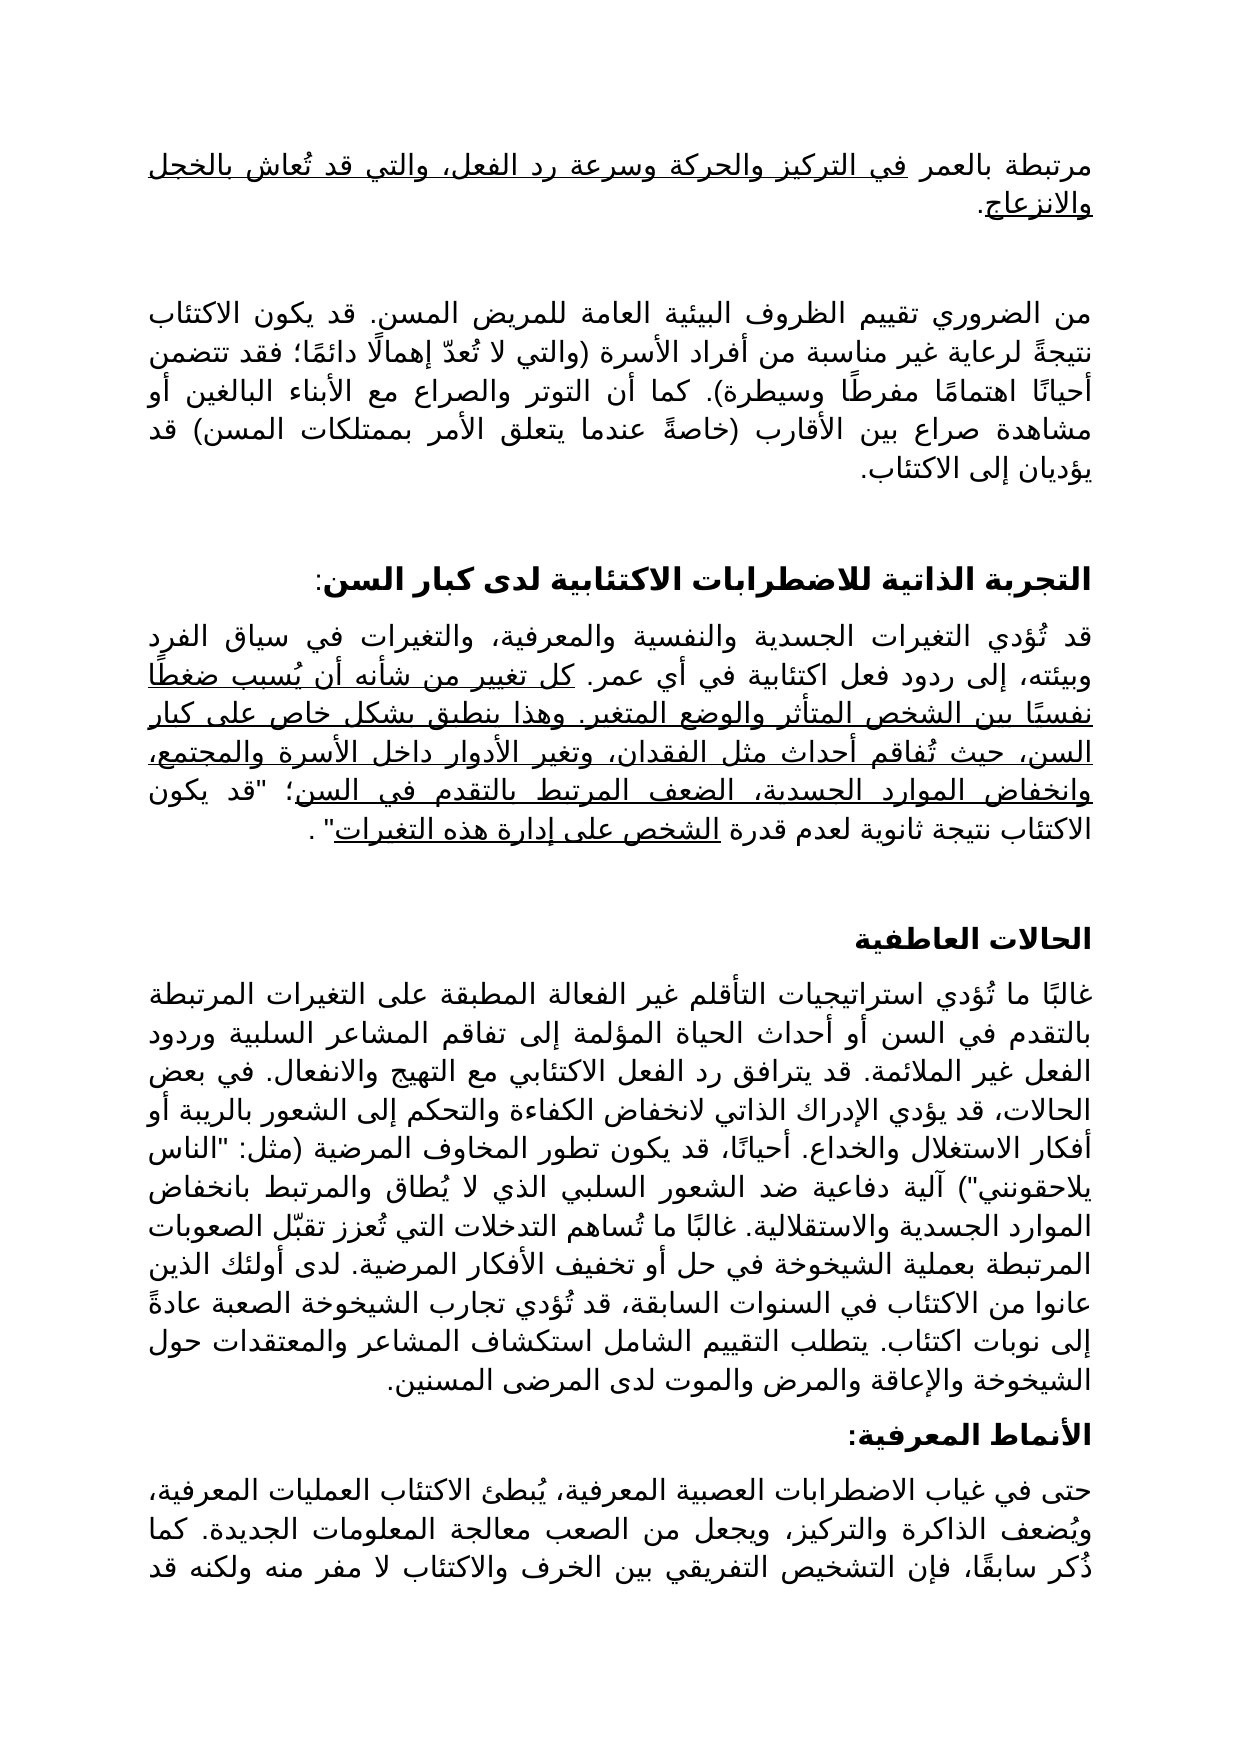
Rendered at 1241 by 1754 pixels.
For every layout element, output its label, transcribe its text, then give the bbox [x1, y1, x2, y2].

text قد تُؤدي التغيرات الجسدية والنفسية والمعرفية، والتغيرات في سياق الفرد وبيئته، إلى ردود فعل اكتئابية في أي عمر. كل تغيير من شأنه أن يُسبب ضغطًا نفسيًا بين الشخص المتأثر والوضع المتغير. وهذا ينطبق بشكل خاص على كبار السن، حيث تُفاقم أحداث مثل الفقدان، وتغير الأدوار داخل الأسرة والمجتمع، وانخفاض الموارد الجسدية، الضعف المرتبط بالتقدم في السن؛ "قد يكون الاكتئاب نتيجة ثانوية لعدم قدرة الشخص على إدارة هذه التغيرات" . [148, 727, 1093, 764]
text حتى في غياب الاضطرابات العصبية المعرفية، يُبطئ الاكتئاب العمليات المعرفية، ويُضعف الذاكرة والتركيز، ويجعل من الصعب معالجة المعلومات الجديدة. كما ذُكر سابقًا، فإن التشخيص التفريقي بين الخرف والاكتئاب لا مفر منه ولكنه قد يكون صعبًا، ويرجع ذلك جزئيًا إلى أن الشكاوى المتعلقة بمشاكل الذاكرة والتي هي أعراض لكل من الشيخوخة الطبيعية وأعراض الاكتئاب. [148, 1473, 1093, 1584]
text قد تُؤدي التغيرات الجسدية والنفسية والمعرفية، والتغيرات في سياق الفرد وبيئته، إلى ردود فعل اكتئابية في أي عمر. كل تغيير من شأنه أن يُسبب ضغطًا نفسيًا بين الشخص المتأثر والوضع المتغير. وهذا ينطبق بشكل خاص على كبار السن، حيث تُفاقم أحداث مثل الفقدان، وتغير الأدوار داخل الأسرة والمجتمع، وانخفاض الموارد الجسدية، الضعف المرتبط بالتقدم في السن؛ "قد يكون الاكتئاب نتيجة ثانوية لعدم قدرة الشخص على إدارة هذه التغيرات" . [148, 765, 1093, 845]
text التجربة الذاتية للاضطرابات الاكتئابية لدى كبار السن: [148, 561, 1093, 597]
text لا تُعدّ مشاكل تقدير الذات شائعة بين كبار السن المصابين بالاكتئاب كما هي الحال لدى الشباب المصابين به. غالبًا ما تبرز مشاعر الفراغ، إلى جانب اليأس والشعور بالعجز تجاه المستقبل. قد يصف العديد من كبار السن أيضًا مواقف أو أحداثًا تتعلق بمشاعر انعدام الأهمية/الفائدة، أحيانًا بسبب صعوبات طبيعية مرتبطة بالعمر في التركيز والحركة وسرعة رد الفعل، والتي قد تُعاش بالخجل والانزعاج. [148, 148, 1093, 220]
text من الضروري تقييم الظروف البيئية العامة للمريض المسن. قد يكون الاكتئاب نتيجةً لرعاية غير مناسبة من أفراد الأسرة (والتي لا تُعدّ إهمالًا دائمًا؛ فقد تتضمن أحيانًا اهتمامًا مفرطًا وسيطرة). كما أن التوتر والصراع مع الأبناء البالغين أو مشاهدة صراع بين الأقارب (خاصةً عندما يتعلق الأمر بممتلكات المسن) قد يؤديان إلى الاكتئاب. [148, 297, 1093, 484]
text قد تُؤدي التغيرات الجسدية والنفسية والمعرفية، والتغيرات في سياق الفرد وبيئته، إلى ردود فعل اكتئابية في أي عمر. كل تغيير من شأنه أن يُسبب ضغطًا نفسيًا بين الشخص المتأثر والوضع المتغير. وهذا ينطبق بشكل خاص على كبار السن، حيث تُفاقم أحداث مثل الفقدان، وتغير الأدوار داخل الأسرة والمجتمع، وانخفاض الموارد الجسدية، الضعف المرتبط بالتقدم في السن؛ "قد يكون الاكتئاب نتيجة ثانوية لعدم قدرة الشخص على إدارة هذه التغيرات" . [148, 619, 1093, 725]
text الحالات العاطفية [148, 922, 1093, 956]
text الأنماط المعرفية: [148, 1418, 1093, 1452]
text غالبًا ما تُؤدي استراتيجيات التأقلم غير الفعالة المطبقة على التغيرات المرتبطة بالتقدم في السن أو أحداث الحياة المؤلمة إلى تفاقم المشاعر السلبية وردود الفعل غير الملائمة. قد يترافق رد الفعل الاكتئابي مع التهيج والانفعال. في بعض الحالات، قد يؤدي الإدراك الذاتي لانخفاض الكفاءة والتحكم إلى الشعور بالريبة أو أفكار الاستغلال والخداع. أحيانًا، قد يكون تطور المخاوف المرضية (مثل: "الناس يلاحقونني") آلية دفاعية ضد الشعور السلبي الذي لا يُطاق والمرتبط بانخفاض الموارد الجسدية والاستقلالية. غالبًا ما تُساهم التدخلات التي تُعزز تقبّل الصعوبات المرتبطة بعملية الشيخوخة في حل أو تخفيف الأفكار المرضية. لدى أولئك الذين عانوا من الاكتئاب في السنوات السابقة، قد تُؤدي تجارب الشيخوخة الصعبة عادةً إلى نوبات اكتئاب. يتطلب التقييم الشامل استكشاف المشاعر والمعتقدات حول الشيخوخة والإعاقة والمرض والموت لدى المرضى المسنين. [148, 977, 1093, 1396]
